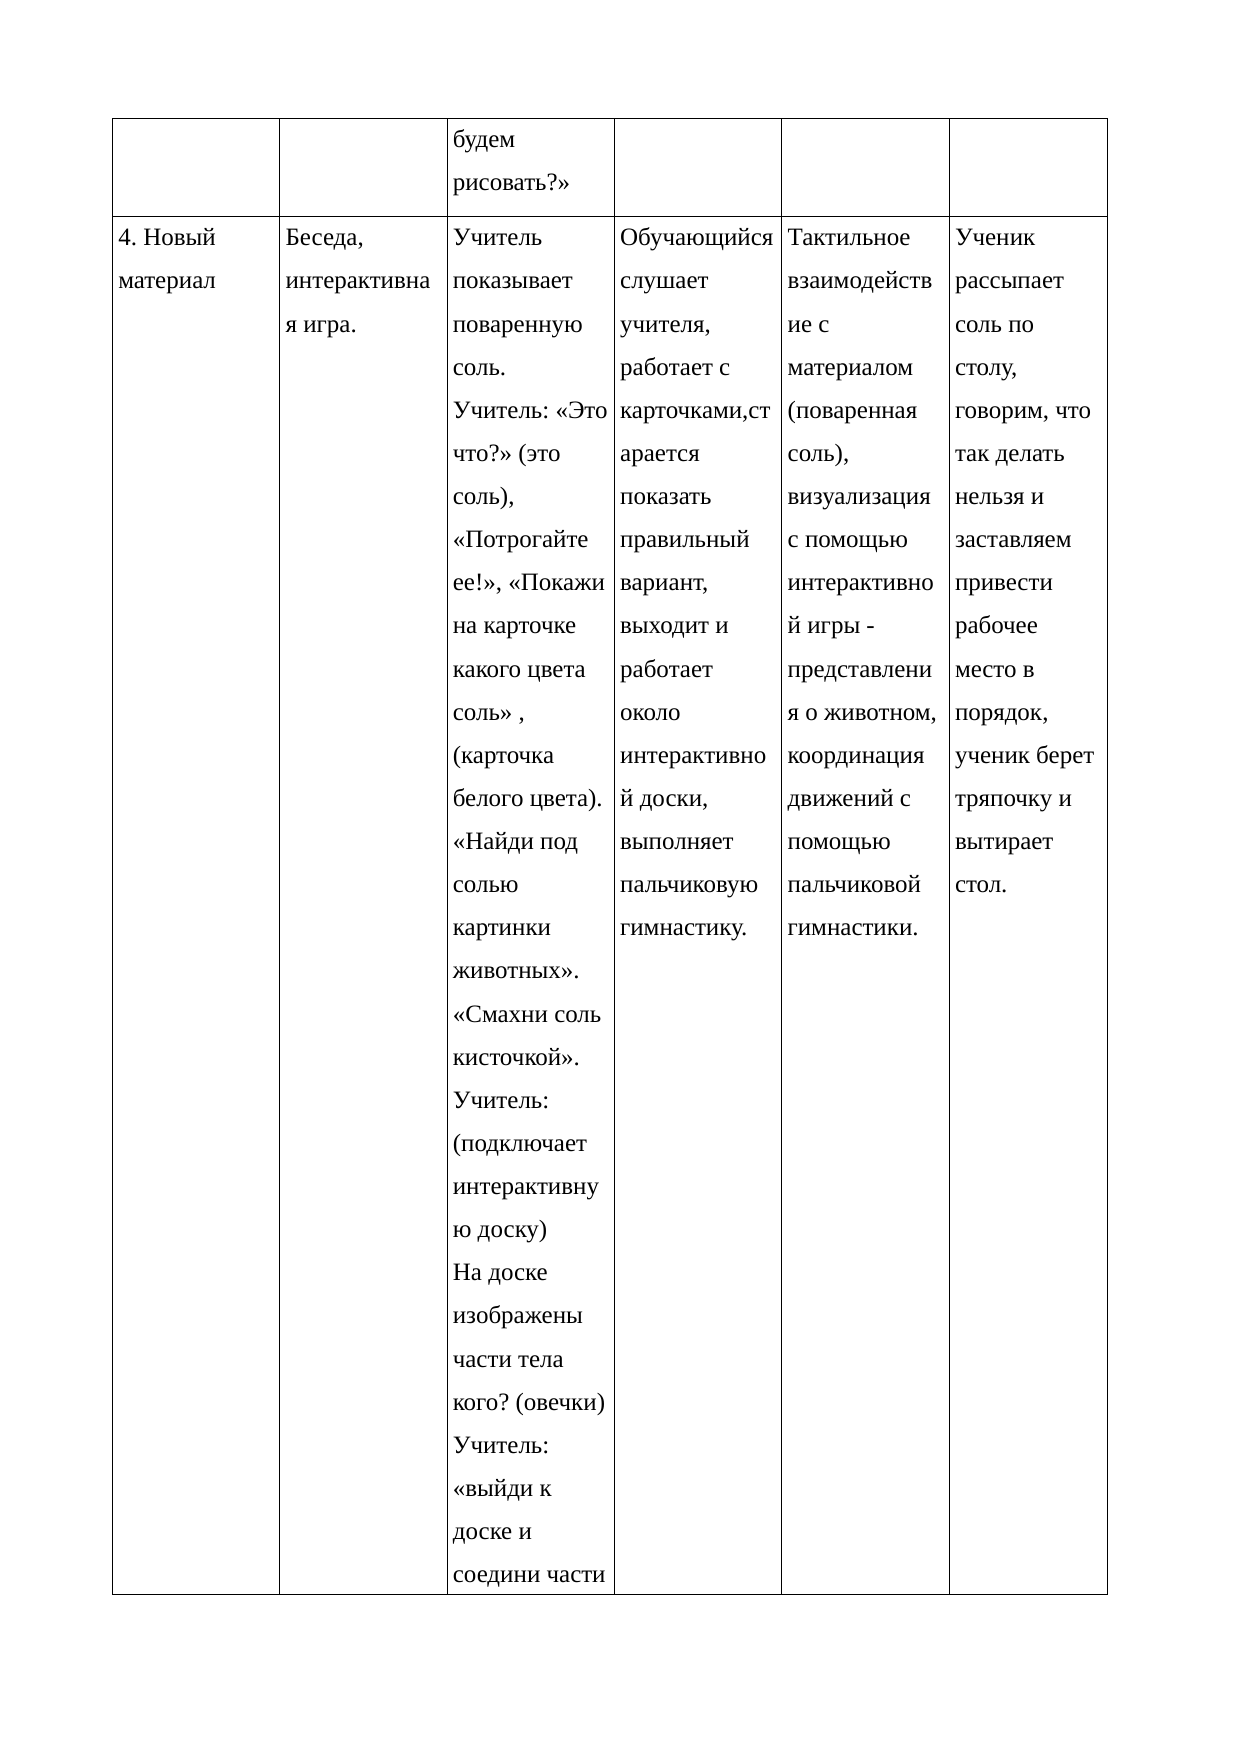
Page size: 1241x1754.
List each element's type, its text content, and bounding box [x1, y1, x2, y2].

table_cell Беседа, интерактивная игра. [280, 217, 447, 1594]
table_cell [113, 119, 279, 216]
table_cell Тактильное взаимодействие с материалом (поваренная соль), визуализация с помощью интерактивной игры - представления о животном, координация движений с помощью пальчиковой гимнастики. [782, 217, 949, 1594]
table_cell будем рисовать?» [448, 119, 614, 216]
table_cell [615, 119, 781, 216]
table_cell [950, 119, 1107, 216]
table_cell [782, 119, 949, 216]
table_cell 4. Новый материал [113, 217, 279, 1594]
table_cell Учитель показывает поваренную соль. Учитель: «Это что?» (это соль), «Потрогайте ее!», «Покажи на карточке какого цвета соль» , (карточка белого цвета). «Найди под солью картинки животных». «Смахни соль кисточкой». Учитель: (подключает интерактивную доску) На доске изображены части тела кого? (овечки) Учитель: «выйди к доске и соедини части [448, 217, 614, 1594]
table_cell [280, 119, 447, 216]
table_cell Ученик рассыпает соль по столу, говорим, что так делать нельзя и заставляем привести рабочее место в порядок, ученик берет тряпочку и вытирает стол. [950, 217, 1107, 1594]
table_cell Обучающийся слушает учителя, работает с карточками,старается показать правильный вариант, выходит и работает около интерактивной доски, выполняет пальчиковую гимнастику. [615, 217, 781, 1594]
